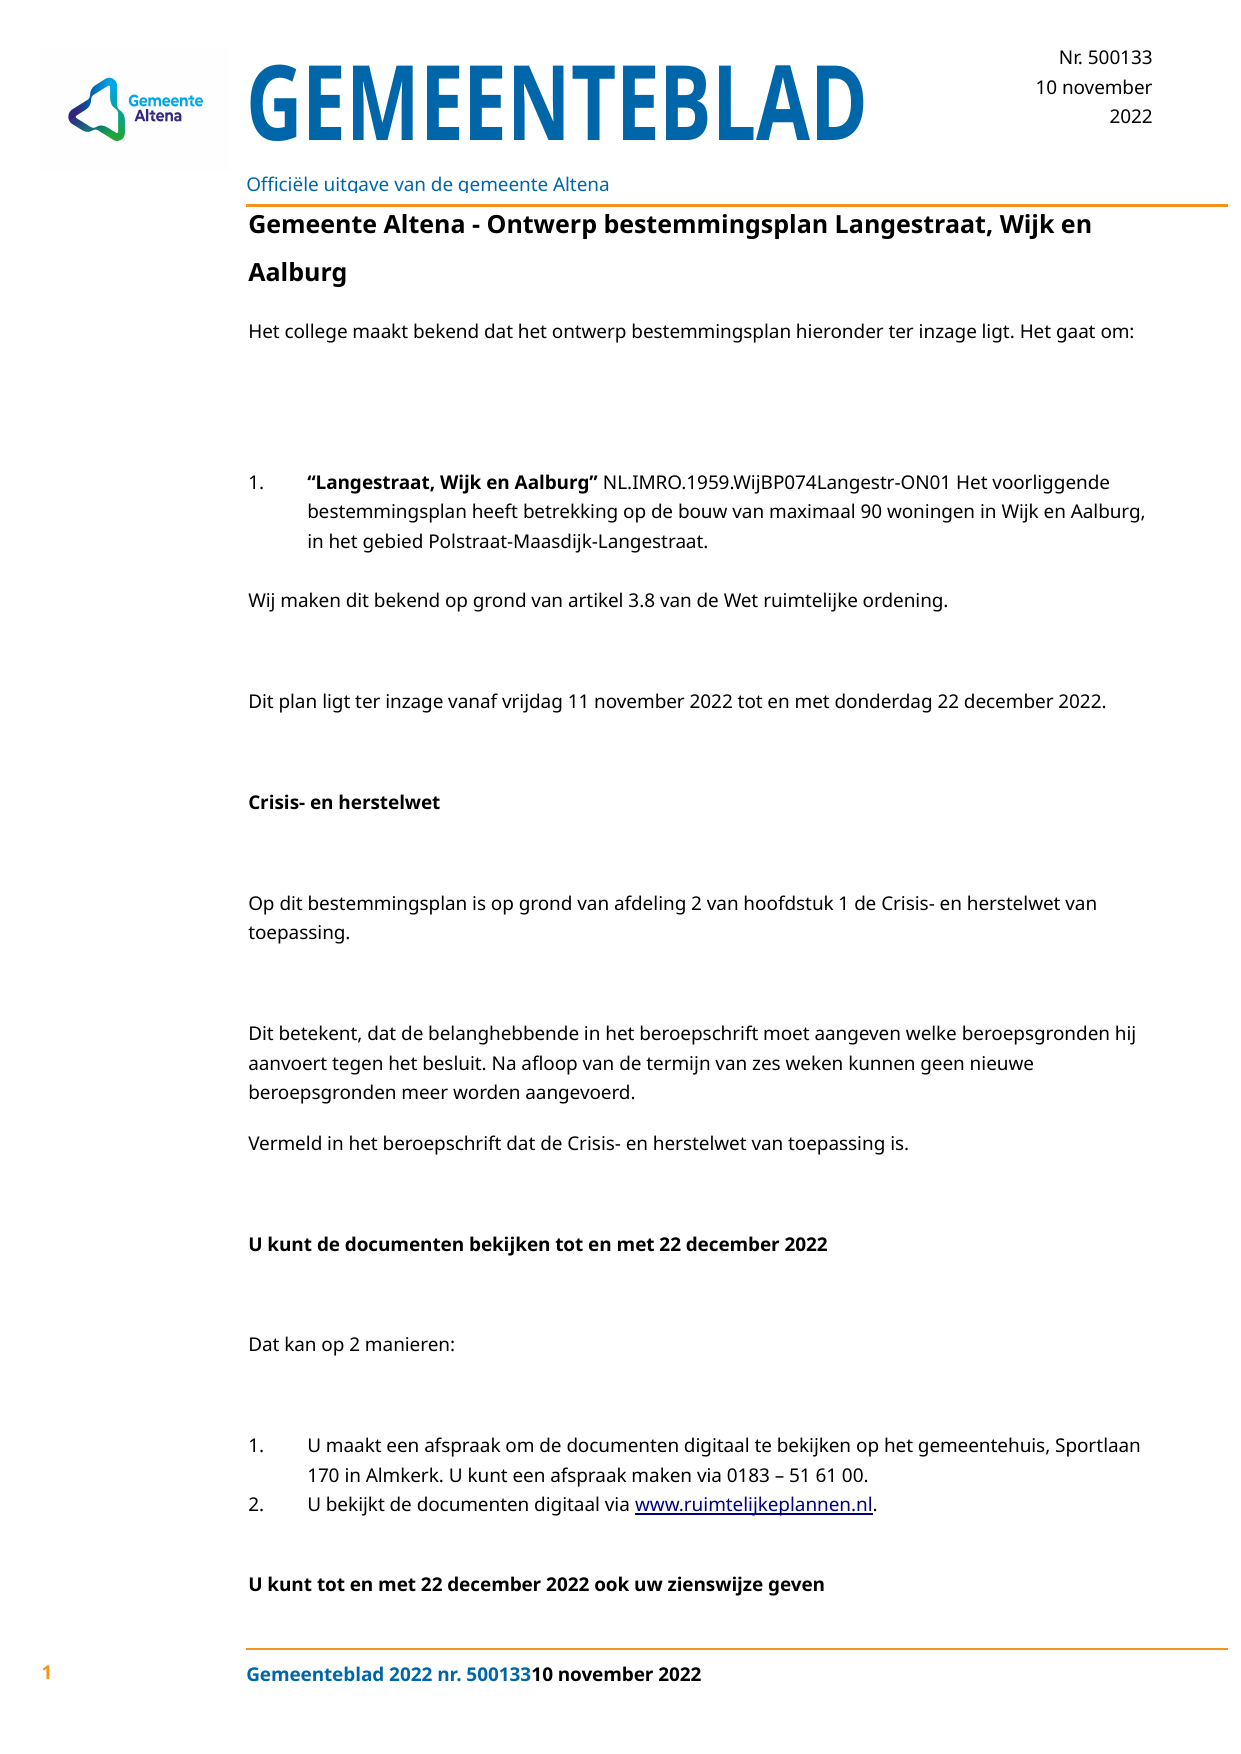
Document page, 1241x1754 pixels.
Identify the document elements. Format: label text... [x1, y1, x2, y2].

text Vermeld in het beroepschrift dat de Crisis- en herstelwet van toepassing is. [248, 1130, 1152, 1156]
text U kunt tot en met 22 december 2022 ook uw zienswijze geven [248, 1572, 1152, 1597]
list U maakt een afspraak om de documenten digitaal te bekijken op het gemeentehuis, Sportlaan 170 in Almkerk. U kunt een afspraak maken via 0183 – 51 61 00. [248, 1432, 1152, 1488]
list U bekijkt de documenten digitaal via www.ruimtelijkeplannen.nl. [248, 1492, 1152, 1517]
picture [41, 47, 231, 172]
text Dit betekent, dat de belanghebbende in het beroepschrift moet aangeven welke beroepsgronden hij aanvoert tegen het besluit. Na afloop van de termijn van zes weken kunnen geen nieuwe beroepsgronden meer worden aangevoerd. [248, 1020, 1152, 1105]
text Crisis- en herstelwet [248, 789, 1152, 815]
text Op dit bestemmingsplan is op grond van afdeling 2 van hoofdstuk 1 de Crisis- en herstelwet van toepassing. [248, 890, 1152, 945]
text U kunt de documenten bekijken tot en met 22 december 2022 [248, 1231, 1152, 1257]
text Gemeente Altena - Ontwerp bestemmingsplan Langestraat, Wijk en Aalburg [248, 207, 1152, 288]
text Dat kan op 2 manieren: [248, 1332, 1152, 1357]
text Dit plan ligt ter inzage vanaf vrijdag 11 november 2022 tot en met donderdag 22 december 2022. [248, 688, 1152, 714]
list “Langestraat, Wijk en Aalburg” NL.IMRO.1959.WijBP074Langestr-ON01 Het voorliggende bestemmingsplan heeft betrekking op de bouw van maximaal 90 woningen in Wijk en Aalburg, in het gebied Polstraat-Maasdijk-Langestraat. [248, 469, 1152, 554]
text Het college maakt bekend dat het ontwerp bestemmingsplan hieronder ter inzage ligt. Het gaat om: [248, 318, 1152, 344]
text Wij maken dit bekend op grond van artikel 3.8 van de Wet ruimtelijke ordening. [248, 587, 1152, 613]
